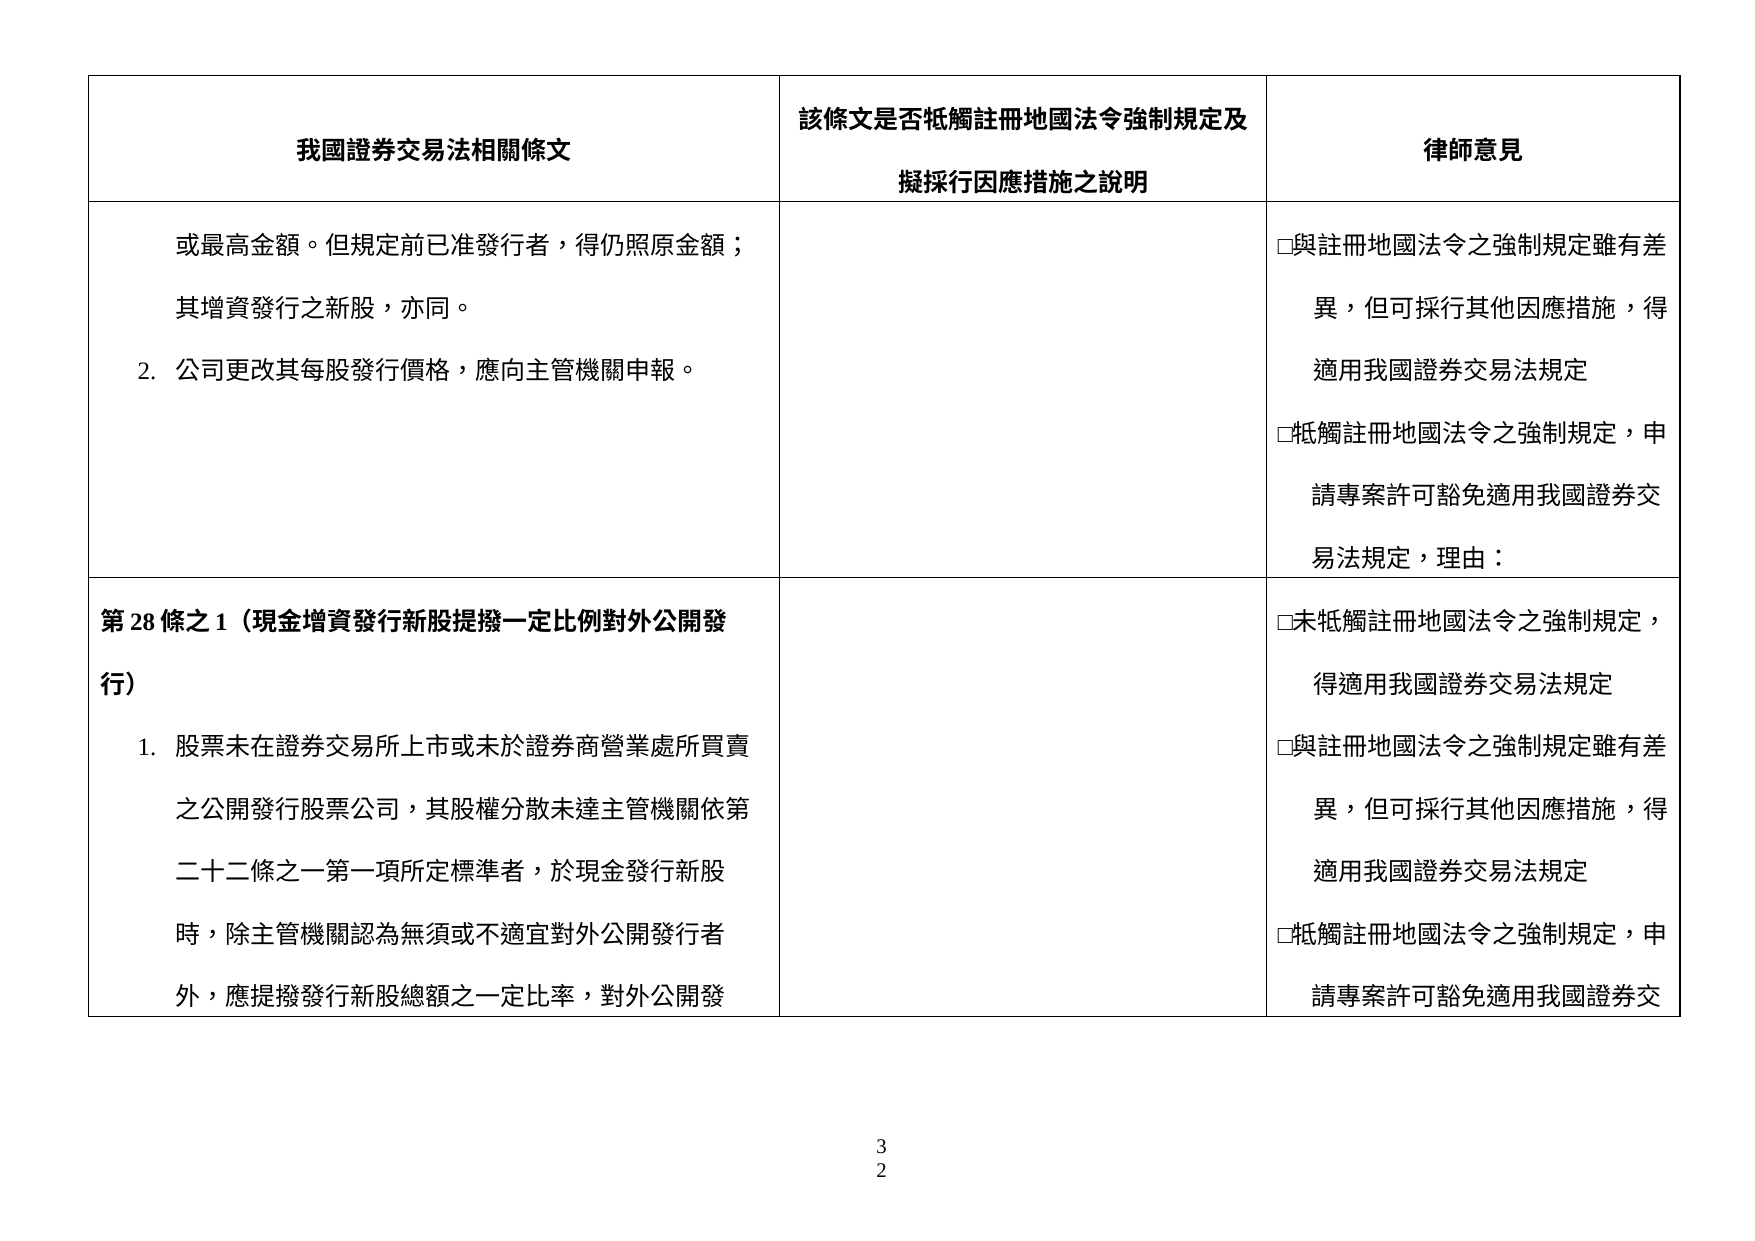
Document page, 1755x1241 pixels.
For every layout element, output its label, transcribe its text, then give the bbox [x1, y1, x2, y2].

table_header 我國證券交易法相關條文 [89, 76, 779, 201]
table_cell [780, 202, 1266, 577]
table_cell 或最高金額。但規定前已准發行者，得仍照原金額；其增資發行之新股，亦同。 公司更改其每股發行價格，應向主管機關申報。 [89, 202, 779, 577]
table_cell 第28條之1（現金增資發行新股提撥一定比例對外公開發行） 股票未在證券交易所上市或未於證券商營業處所買賣之公開發行股票公司，其股權分散未達主管機關依第二十二條之一第一項所定標準者，於現金發行新股時，除主管機關認為無須或不適宜對外公開發行者外，應提撥發行新股總額之一定比率，對外公開發 [89, 578, 779, 1016]
table_cell □未牴觸註冊地國法令之強制規定，得適用我國證券交易法規定 □與註冊地國法令之強制規定雖有差異，但可採行其他因應措施，得適用我國證券交易法規定 □牴觸註冊地國法令之強制規定，申請專案許可豁免適用我國證券交 [1267, 578, 1679, 1016]
table_cell □與註冊地國法令之強制規定雖有差異，但可採行其他因應措施，得適用我國證券交易法規定 □牴觸註冊地國法令之強制規定，申請專案許可豁免適用我國證券交易法規定，理由： [1267, 202, 1679, 577]
table_header 該條文是否牴觸註冊地國法令強制規定及擬採行因應措施之說明 [780, 76, 1266, 201]
table_header 律師意見 [1267, 76, 1679, 201]
table_cell [780, 578, 1266, 1016]
